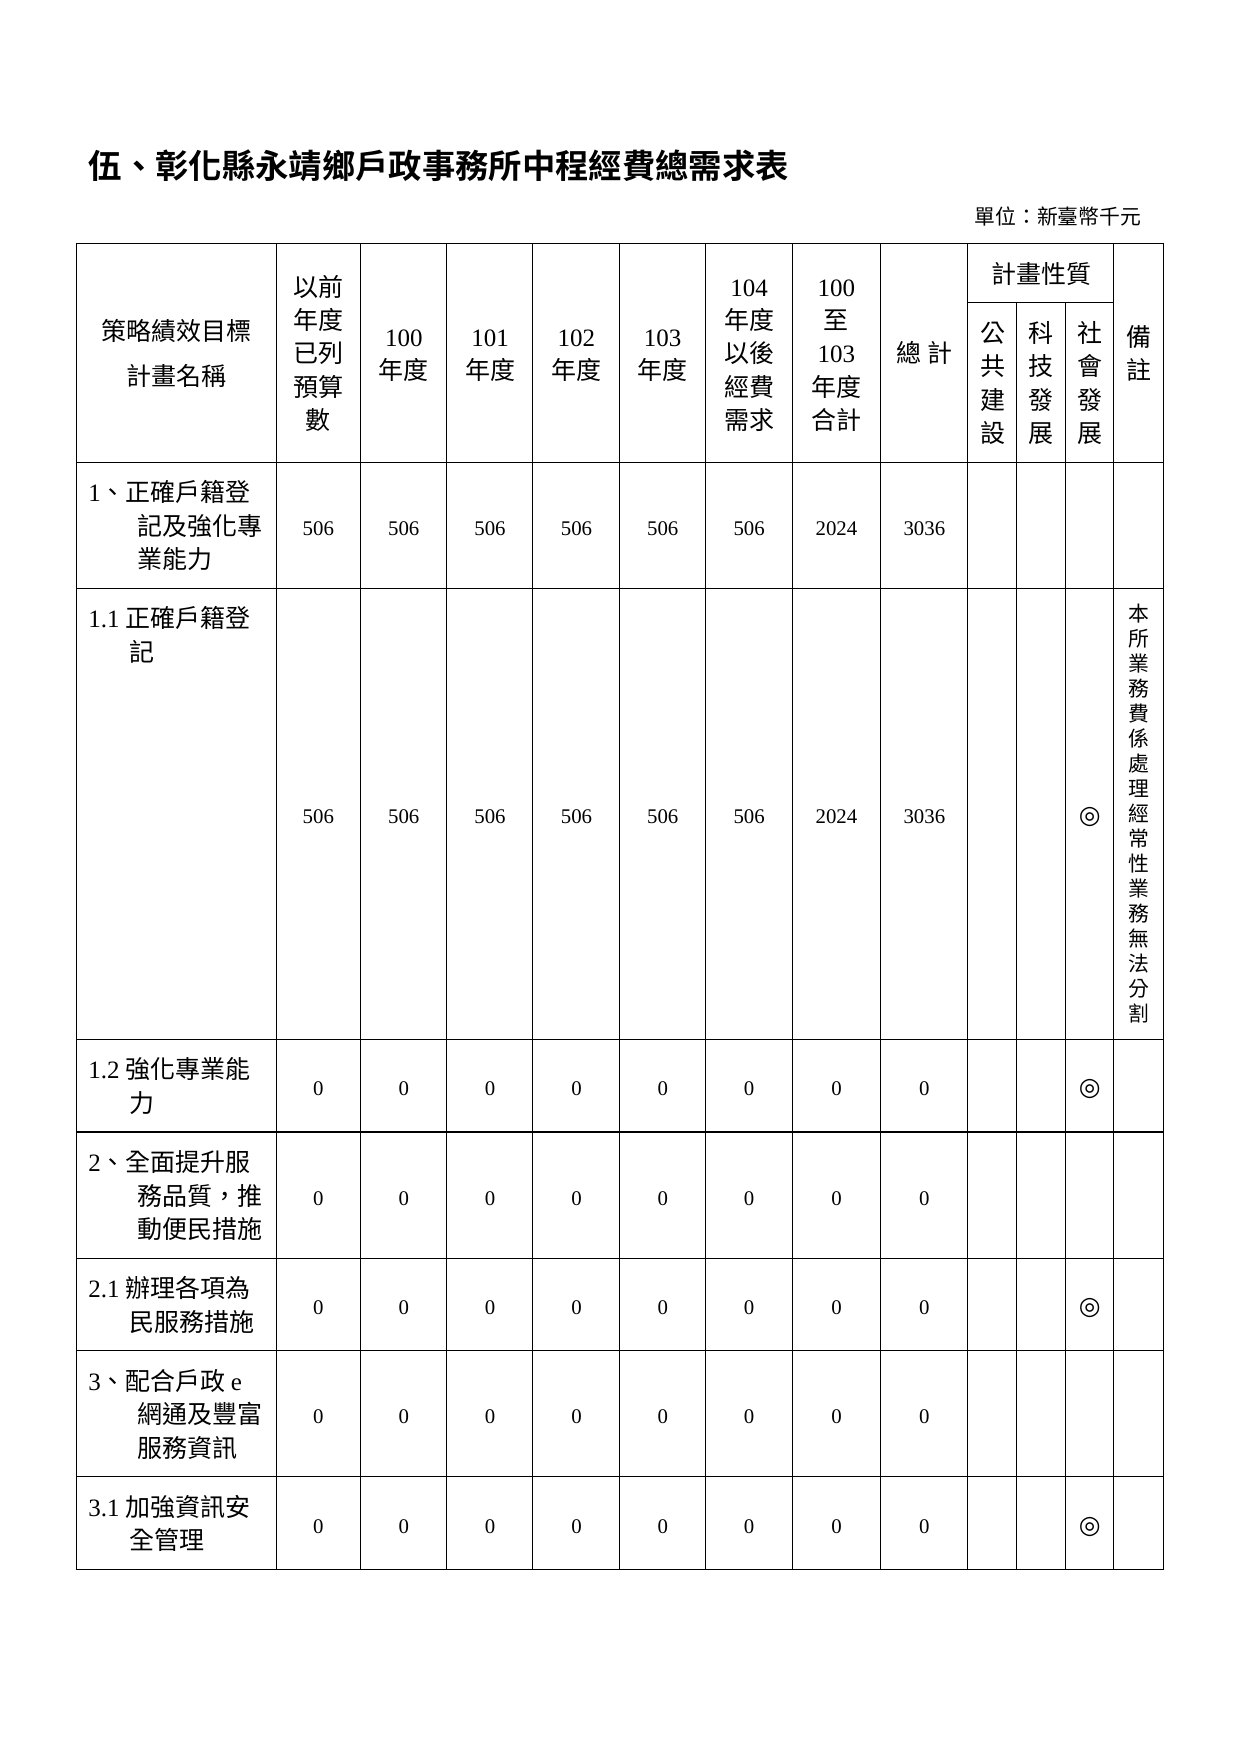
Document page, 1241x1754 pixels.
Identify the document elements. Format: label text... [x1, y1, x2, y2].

table_cell [1114, 1351, 1163, 1476]
table_cell 正確戶籍登記及強化專業能力 [77, 463, 276, 588]
table_cell [1114, 1040, 1163, 1131]
table_cell 配合戶政e 網通及豐富服務資訊 [77, 1351, 276, 1476]
table_cell 0 [277, 1133, 360, 1257]
table_header 101年度 [447, 244, 532, 462]
table_cell 0 [793, 1259, 880, 1350]
table_cell 0 [361, 1259, 446, 1350]
table_cell [1114, 1133, 1163, 1257]
table_cell [968, 1477, 1016, 1569]
table_cell [968, 463, 1016, 588]
table_cell 0 [277, 1040, 360, 1131]
table_cell [1114, 1477, 1163, 1569]
table_cell 0 [706, 1351, 792, 1476]
table_cell 0 [620, 1040, 705, 1131]
table_cell 0 [881, 1133, 967, 1257]
table_cell 0 [361, 1477, 446, 1569]
table_cell 0 [447, 1259, 532, 1350]
table_cell 0 [793, 1477, 880, 1569]
table_cell 506 [447, 463, 532, 588]
table_cell 506 [533, 589, 619, 1039]
table_cell 本所業務費係處理經常性業務無法分割 [1114, 589, 1163, 1039]
table_cell 2024 [793, 463, 880, 588]
table_cell 3036 [881, 589, 967, 1039]
table_cell 506 [706, 589, 792, 1039]
table_cell 0 [447, 1133, 532, 1257]
table_cell 0 [706, 1259, 792, 1350]
table_cell [968, 1133, 1016, 1257]
table_cell [1017, 1351, 1065, 1476]
table_header 備註 [1114, 244, 1163, 462]
table_cell 0 [620, 1259, 705, 1350]
table_cell 0 [881, 1259, 967, 1350]
table_header 100年度 [361, 244, 446, 462]
table_header 104年度以後經費需求 [706, 244, 792, 462]
table_cell 0 [447, 1351, 532, 1476]
table_cell 506 [361, 463, 446, 588]
table_header 策略績效目標 計畫名稱 [77, 244, 276, 462]
table_cell [968, 1351, 1016, 1476]
table_cell 506 [361, 589, 446, 1039]
table_cell ◎ [1066, 589, 1113, 1039]
table_cell 0 [277, 1477, 360, 1569]
table_cell 1.1 正確戶籍登記 [77, 589, 276, 1039]
table_cell 0 [533, 1133, 619, 1257]
table_cell [1114, 463, 1163, 588]
table_cell 1.2 強化專業能力 [77, 1040, 276, 1131]
table_cell 2024 [793, 589, 880, 1039]
table_cell 0 [793, 1040, 880, 1131]
table_cell 全面提升服務品質，推動便民措施 [77, 1133, 276, 1257]
table_cell 506 [277, 463, 360, 588]
table_cell [1017, 589, 1065, 1039]
table_cell 0 [533, 1040, 619, 1131]
table_cell 0 [533, 1259, 619, 1350]
table_cell 0 [361, 1040, 446, 1131]
table_cell [1017, 1040, 1065, 1131]
table_header 計畫性質 [968, 244, 1113, 302]
table_cell 2.1 辦理各項為民服務措施 [77, 1259, 276, 1350]
table_cell ◎ [1066, 1040, 1113, 1131]
table_cell 506 [277, 589, 360, 1039]
table_cell [1017, 463, 1065, 588]
table_header 以前年度已列預算數 [277, 244, 360, 462]
table_cell 0 [706, 1133, 792, 1257]
table_cell 0 [706, 1040, 792, 1131]
table_cell [1066, 1133, 1113, 1257]
table_cell 0 [620, 1351, 705, 1476]
table_cell [1114, 1259, 1163, 1350]
table_cell 0 [881, 1477, 967, 1569]
table_cell ◎ [1066, 1477, 1113, 1569]
table_cell 0 [793, 1133, 880, 1257]
table_cell 0 [447, 1477, 532, 1569]
table_cell [968, 589, 1016, 1039]
table_cell 3.1 加強資訊安全管理 [77, 1477, 276, 1569]
table_cell 506 [620, 589, 705, 1039]
text 伍、彰化縣永靖鄉戶政事務所中程經費總需求表 [88, 139, 1152, 188]
table_cell 3036 [881, 463, 967, 588]
table_header 總 計 [881, 244, 967, 462]
table_cell [1066, 463, 1113, 588]
table_cell [1017, 1259, 1065, 1350]
table_cell 0 [277, 1259, 360, 1350]
table_cell 0 [277, 1351, 360, 1476]
table_header 103年度 [620, 244, 705, 462]
table_cell [968, 1040, 1016, 1131]
table_cell 0 [881, 1040, 967, 1131]
table_cell ◎ [1066, 1259, 1113, 1350]
table_cell 社會發展 [1066, 303, 1113, 462]
table_cell [1017, 1133, 1065, 1257]
table_cell 0 [706, 1477, 792, 1569]
table_header 102年度 [533, 244, 619, 462]
table_cell [1066, 1351, 1113, 1476]
table_cell 506 [533, 463, 619, 588]
table_cell [968, 1259, 1016, 1350]
table_cell 0 [881, 1351, 967, 1476]
table_cell 0 [620, 1477, 705, 1569]
table_cell 科技發展 [1017, 303, 1065, 462]
table_cell 公共建設 [968, 303, 1016, 462]
table_cell 0 [361, 1351, 446, 1476]
table_cell 0 [447, 1040, 532, 1131]
table_cell 0 [533, 1351, 619, 1476]
table_cell [1017, 1477, 1065, 1569]
table_cell 0 [620, 1133, 705, 1257]
table_cell 506 [447, 589, 532, 1039]
table_cell 0 [361, 1133, 446, 1257]
table_cell 506 [706, 463, 792, 588]
table_header 100至103年度合計 [793, 244, 880, 462]
table_cell 506 [620, 463, 705, 588]
table_cell 0 [793, 1351, 880, 1476]
text 單位：新臺幣千元 [974, 200, 1152, 230]
table_cell 0 [533, 1477, 619, 1569]
